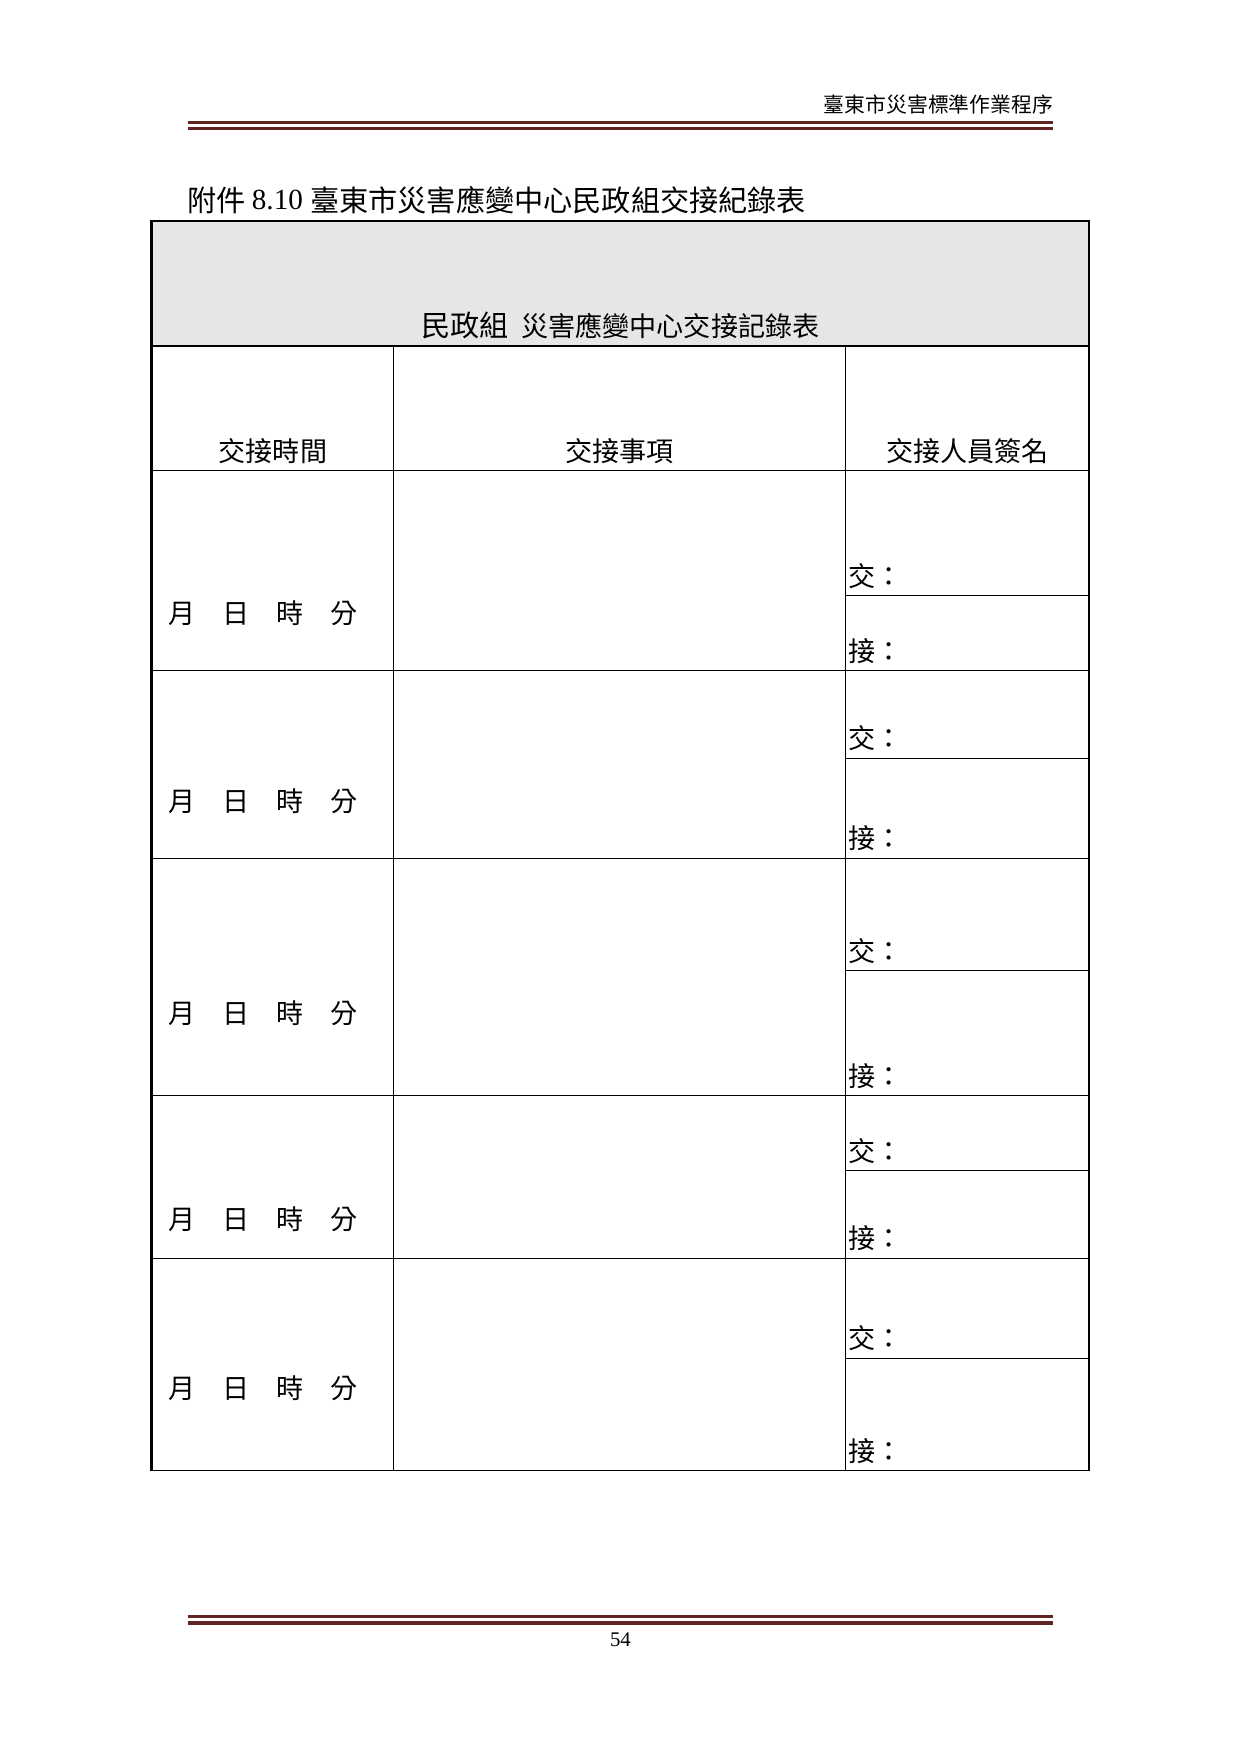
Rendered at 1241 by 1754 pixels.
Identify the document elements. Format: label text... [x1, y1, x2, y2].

table_cell 月 日 時 分 [153, 859, 393, 1095]
table_cell 月 日 時 分 [153, 1096, 393, 1257]
table_cell 交接事項 [394, 347, 845, 470]
table_cell 接： [846, 1171, 1088, 1257]
table_cell [394, 671, 845, 857]
table_cell 交接人員簽名 [846, 347, 1088, 470]
text 附件8.10 臺東市災害應變中心民政組交接紀錄表 [187, 157, 1053, 220]
table_cell 月 日 時 分 [153, 1259, 393, 1470]
table_cell [394, 1259, 845, 1470]
table_cell 月 日 時 分 [153, 471, 393, 670]
table_cell 接： [846, 759, 1088, 857]
table_cell 接： [846, 596, 1088, 670]
table_cell 交： [846, 1096, 1088, 1170]
table_cell 接： [846, 971, 1088, 1095]
table_cell 月 日 時 分 [153, 671, 393, 857]
table_header 民政組 災害應變中心交接記錄表 [153, 222, 1088, 345]
table_cell 接： [846, 1359, 1088, 1470]
table_cell 交： [846, 671, 1088, 757]
table_cell [394, 1096, 845, 1257]
table_cell [394, 471, 845, 670]
table_cell [394, 859, 845, 1095]
table_cell 交： [846, 859, 1088, 970]
table_cell 交： [846, 471, 1088, 595]
table_cell 交接時間 [153, 347, 393, 470]
table_cell 交： [846, 1259, 1088, 1357]
